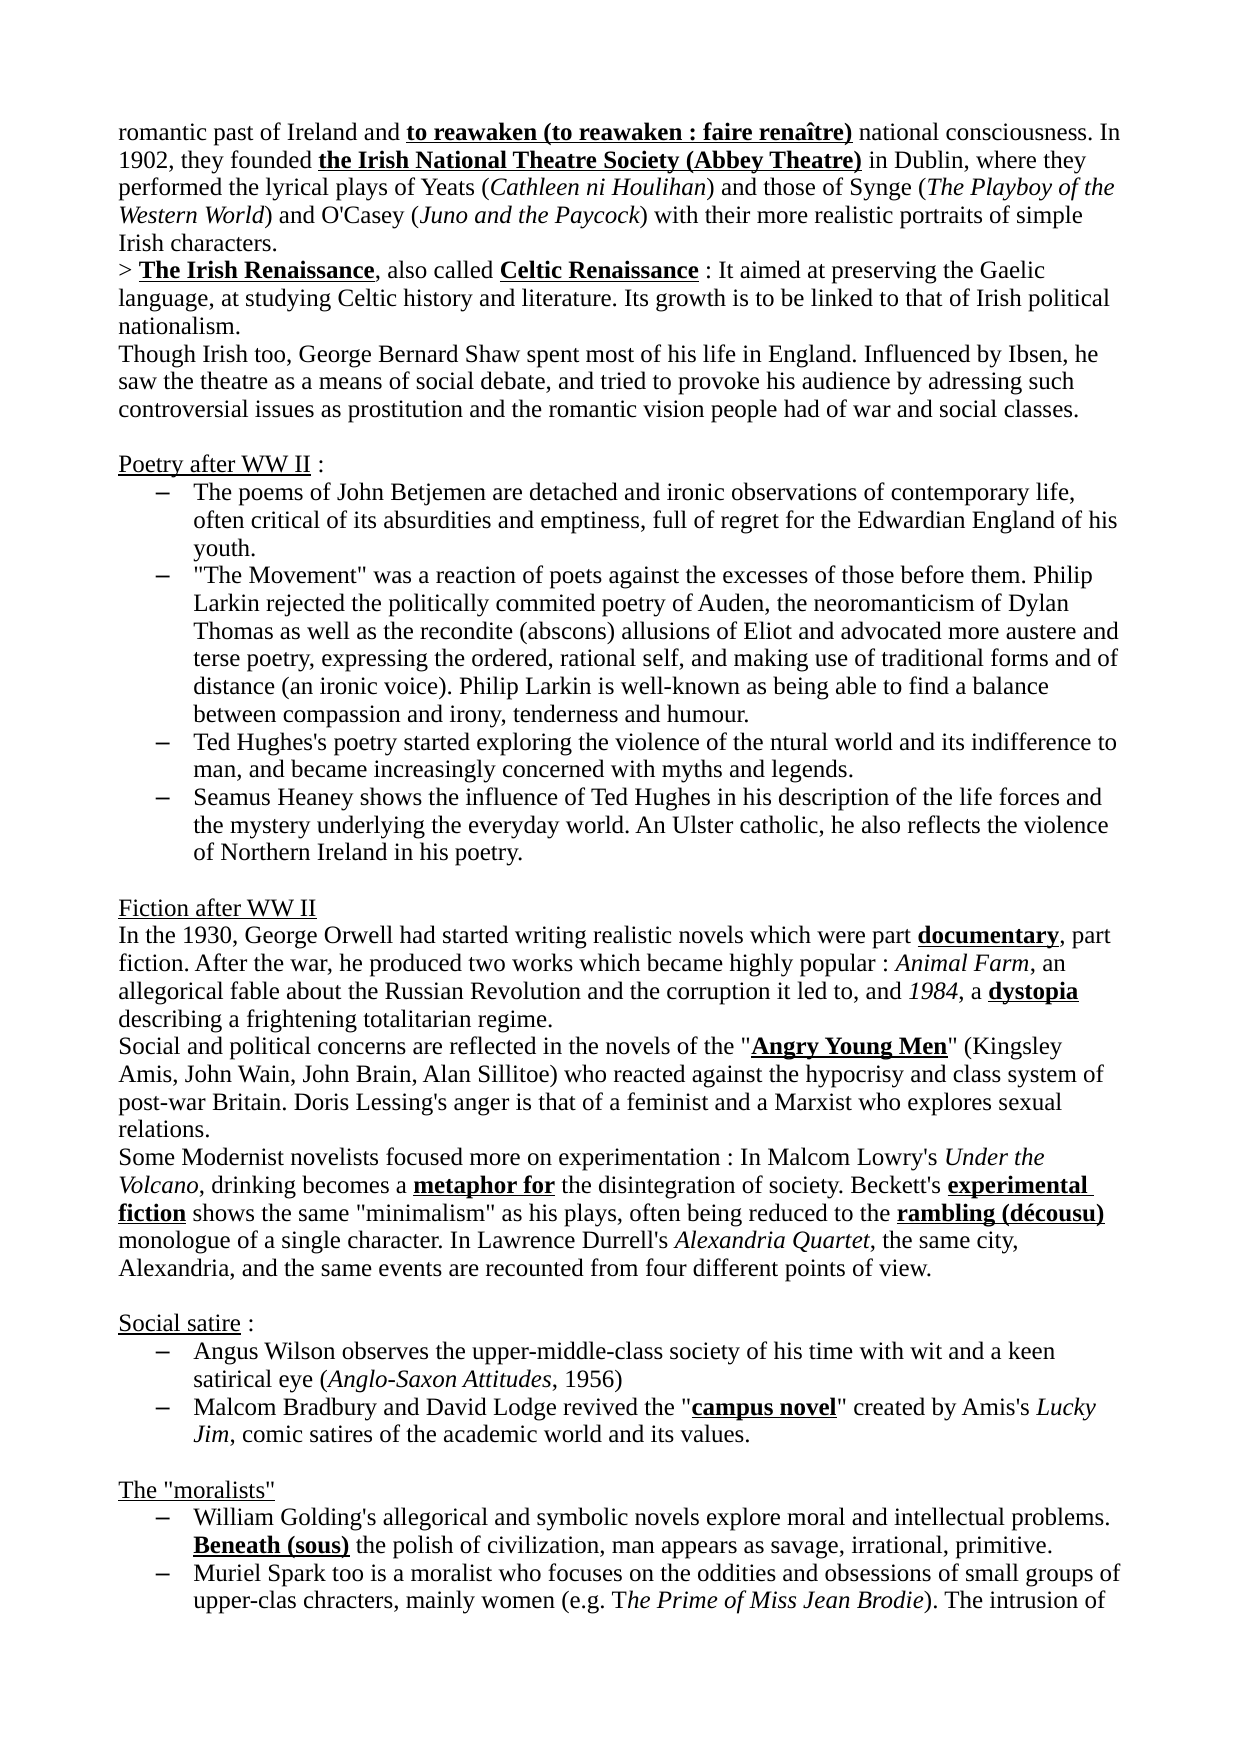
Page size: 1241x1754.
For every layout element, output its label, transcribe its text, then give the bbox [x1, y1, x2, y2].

text Poetry after WW II : [118, 451, 1122, 478]
text romantic past of Ireland and to reawaken (to reawaken : faire renaître) national consciousness. In 1902, they founded the Irish National Theatre Society (Abbey Theatre) in Dublin, where they performed the lyrical plays of Yeats (Cathleen ni Houlihan) and those of Synge (The Playboy of the Western World) and O'Casey (Juno and the Paycock) with their more realistic portraits of simple Irish characters. [118, 118, 1122, 257]
list William Golding's allegorical and symbolic novels explore moral and intellectual problems. Beneath (sous) the polish of civilization, man appears as savage, irrational, primitive. [156, 1503, 1122, 1559]
text Social and political concerns are reflected in the novels of the "Angry Young Men" (Kingsley Amis, John Wain, John Brain, Alan Sillitoe) who reacted against the hypocrisy and class system of post-war Britain. Doris Lessing's anger is that of a feminist and a Marxist who explores sexual relations. [118, 1032, 1122, 1143]
text In the 1930, George Orwell had started writing realistic novels which were part documentary, part fiction. After the war, he produced two works which became highly popular : Animal Farm, an allegorical fable about the Russian Revolution and the corruption it led to, and 1984, a dystopia describing a frightening totalitarian regime. [118, 922, 1122, 1032]
list Malcom Bradbury and David Lodge revived the "campus novel" created by Amis's Lucky Jim, comic satires of the academic world and its values. [156, 1393, 1122, 1448]
text Some Modernist novelists focused more on experimentation : In Malcom Lowry's Under the Volcano, drinking becomes a metaphor for the disintegration of society. Beckett's experimental fiction shows the same "minimalism" as his plays, often being reduced to the rambling (décousu) monologue of a single character. In Lawrence Durrell's Alexandria Quartet, the same city, Alexandria, and the same events are recounted from four different points of view. [118, 1143, 1122, 1282]
list The poems of John Betjemen are detached and ironic observations of contemporary life, often critical of its absurdities and emptiness, full of regret for the Edwardian England of his youth. [156, 478, 1122, 561]
list Ted Hughes's poetry started exploring the violence of the ntural world and its indifference to man, and became increasingly concerned with myths and legends. [156, 728, 1122, 783]
text Fiction after WW II [118, 894, 1122, 922]
list "The Movement" was a reaction of poets against the excesses of those before them. Philip Larkin rejected the politically commited poetry of Auden, the neoromanticism of Dylan Thomas as well as the recondite (abscons) allusions of Eliot and advocated more austere and terse poetry, expressing the ordered, rational self, and making use of traditional forms and of distance (an ironic voice). Philip Larkin is well-known as being able to find a balance between compassion and irony, tenderness and humour. [156, 561, 1122, 728]
text Though Irish too, George Bernard Shaw spent most of his life in England. Influenced by Ibsen, he saw the theatre as a means of social debate, and tried to provoke his audience by adressing such controversial issues as prostitution and the romantic vision people had of war and social classes. [118, 340, 1122, 423]
text The "moralists" [118, 1476, 1122, 1503]
list Angus Wilson observes the upper-middle-class society of his time with wit and a keen satirical eye (Anglo-Saxon Attitudes, 1956) [156, 1337, 1122, 1393]
list Seamus Heaney shows the influence of Ted Hughes in his description of the life forces and the mystery underlying the everyday world. An Ulster catholic, he also reflects the violence of Northern Ireland in his poetry. [156, 783, 1122, 866]
text > The Irish Renaissance, also called Celtic Renaissance : It aimed at preserving the Gaelic language, at studying Celtic history and literature. Its growth is to be linked to that of Irish political nationalism. [118, 257, 1122, 340]
text Social satire : [118, 1309, 1122, 1337]
list Muriel Spark too is a moralist who focuses on the oddities and obsessions of small groups of upper-clas chracters, mainly women (e.g. The Prime of Miss Jean Brodie). The intrusion of [156, 1559, 1122, 1614]
